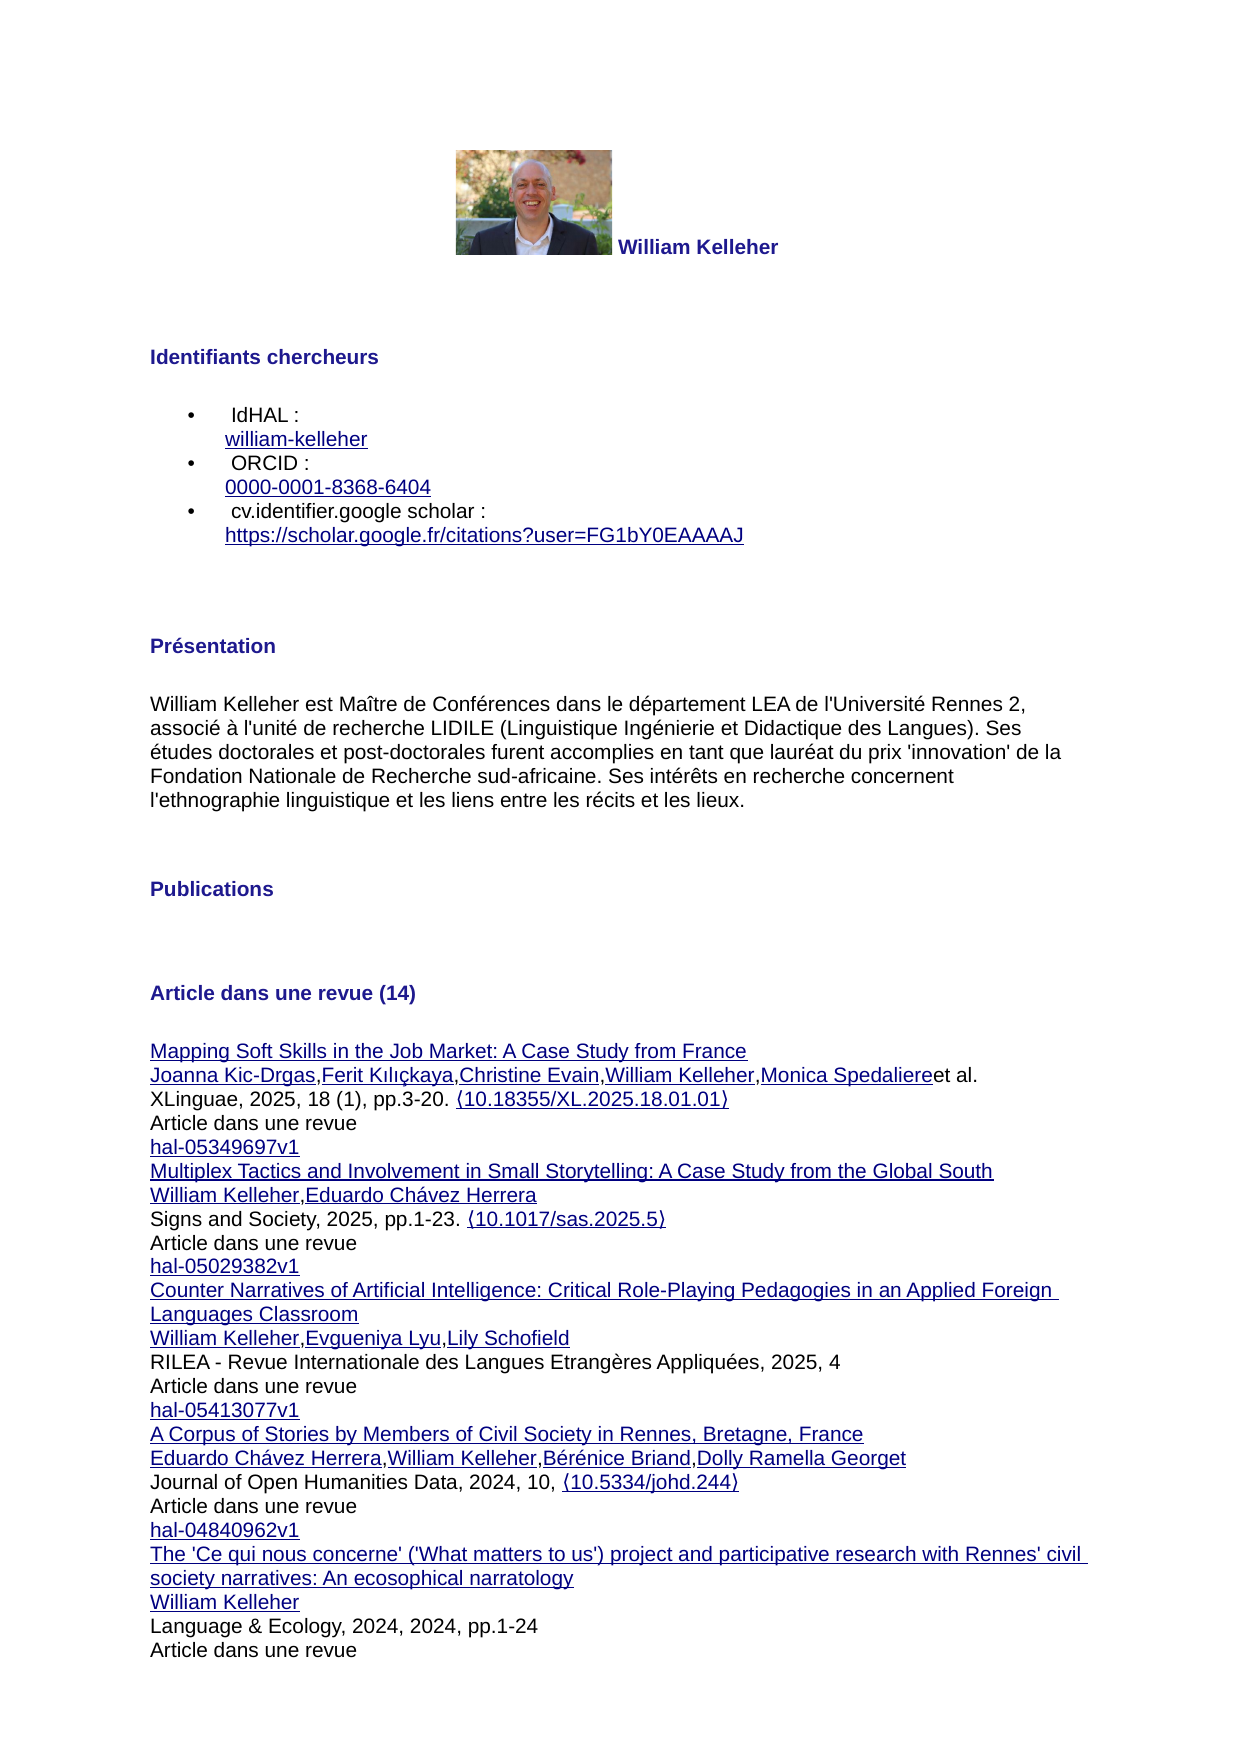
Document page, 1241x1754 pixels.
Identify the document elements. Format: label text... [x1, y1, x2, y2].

list 0000-0001-8368-6404 [187, 475, 1090, 499]
subtitle Présentation [150, 633, 1090, 657]
subtitle Publications [150, 877, 1090, 901]
subtitle Identifiants chercheurs [150, 345, 1090, 369]
list https://scholar.google.fr/citations?user=FG1bY0EAAAAJ [187, 523, 1090, 547]
picture [455, 150, 613, 255]
subtitle William Kelleher [150, 150, 1090, 258]
table_cell The 'Ce qui nous concerne' ('What matters to us') project and participative research with Rennes' civil society narratives: An ecosophical narratology William Kelleher Language & Ecology, 2024, 2024, pp.1-24 Article dans une revue [150, 1542, 1090, 1662]
list ORCID : [187, 451, 1090, 475]
subtitle Article dans une revue (14) [150, 980, 1090, 1004]
text William Kelleher est Maître de Conférences dans le département LEA de l'Université Rennes 2, associé à l'unité de recherche LIDILE (Linguistique Ingénierie et Didactique des Langues). Ses études doctorales et post-doctorales furent accomplies en tant que lauréat du prix 'innovation' de la Fondation Nationale de Recherche sud-africaine. Ses intérêts en recherche concernent l'ethnographie linguistique et les liens entre les récits et les lieux. [150, 692, 1090, 812]
list cv.identifier.google scholar : [187, 499, 1090, 523]
table_cell Multiplex Tactics and Involvement in Small Storytelling: A Case Study from the Global South William Kelleher,Eduardo Chávez Herrera Signs and Society, 2025, pp.1-23. ⟨10.1017/sas.2025.5⟩ Article dans une revue hal-05029382v1 [150, 1159, 1090, 1278]
table_cell Counter Narratives of Artificial Intelligence: Critical Role-Playing Pedagogies in an Applied Foreign Languages Classroom William Kelleher,Evgueniya Lyu,Lily Schofield RILEA - Revue Internationale des Langues Etrangères Appliquées, 2025, 4 Article dans une revue hal-05413077v1 [150, 1278, 1090, 1422]
table_cell A Corpus of Stories by Members of Civil Society in Rennes, Bretagne, France Eduardo Chávez Herrera,William Kelleher,Bérénice Briand,Dolly Ramella Georget Journal of Open Humanities Data, 2024, 10, ⟨10.5334/johd.244⟩ Article dans une revue hal-04840962v1 [150, 1422, 1090, 1542]
list IdHAL : [187, 403, 1090, 427]
list william-kelleher [187, 427, 1090, 451]
table_header Mapping Soft Skills in the Job Market: A Case Study from France Joanna Kic-Drgas,Ferit Kılıçkaya,Christine Evain,William Kelleher,Monica Spedaliereet al. XLinguae, 2025, 18 (1), pp.3-20. ⟨10.18355/XL.2025.18.01.01⟩ Article dans une revue hal-05349697v1 [150, 1039, 1090, 1158]
